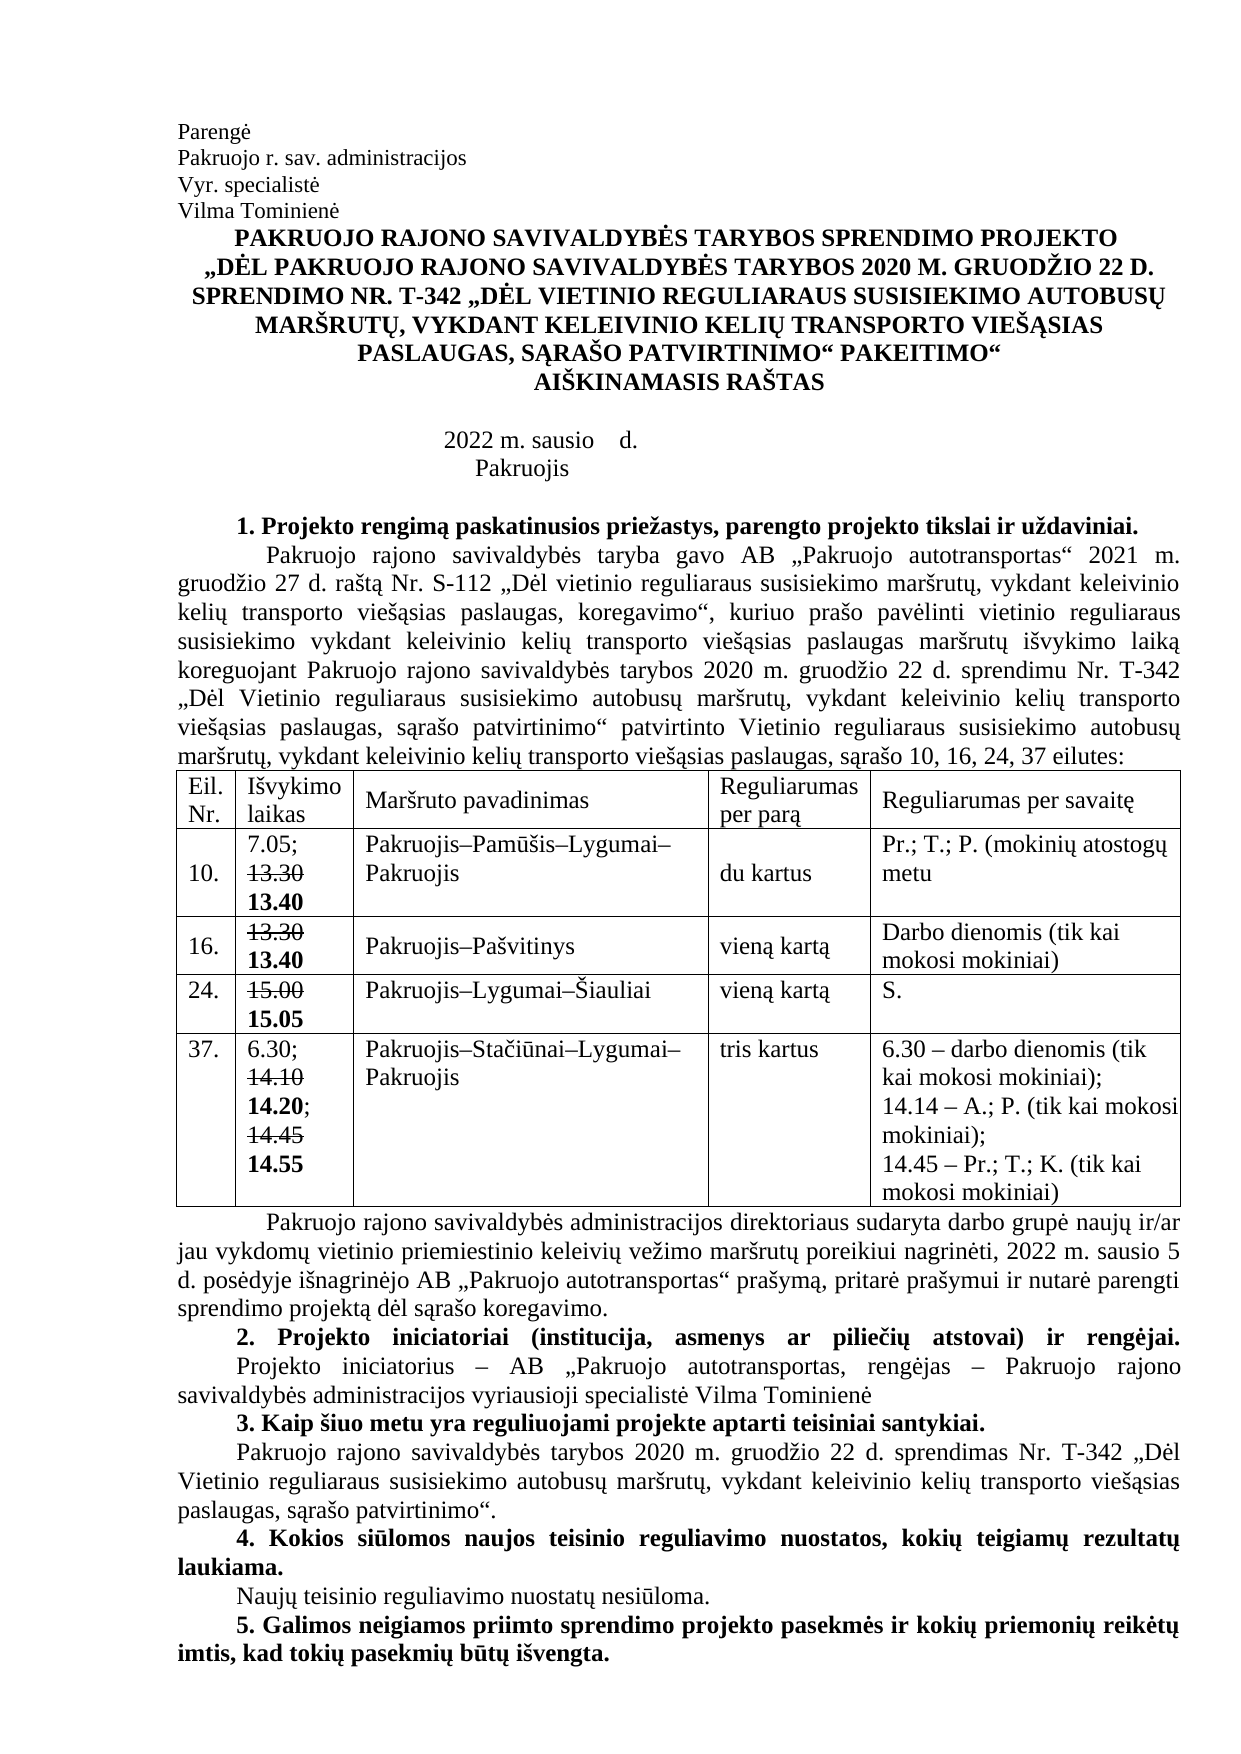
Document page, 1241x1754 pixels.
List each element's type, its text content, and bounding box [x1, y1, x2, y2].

table_cell 15.00 15.05 [236, 975, 353, 1033]
table_cell S. [871, 975, 1180, 1033]
table_cell Pr.; T.; P. (mokinių atostogų metu [871, 829, 1180, 916]
text Parengė Pakruojo r. sav. administracijos Vyr. specialistė [177, 118, 1181, 197]
text „DĖL PAKRUOJO RAJONO SAVIVALDYBĖS TARYBOS 2020 M. GRUODŽIO 22 D. SPRENDIMO NR. T-342 „DĖL VIETINIO REGULIARAUS SUSISIEKIMO AUTOBUSŲ MARŠRUTŲ, VYKDANT KELEIVINIO KELIŲ TRANSPORTO VIEŠĄSIAS PASLAUGAS, SĄRAŠO PATVIRTINIMO“ PAKEITIMO“ [177, 252, 1181, 367]
table_cell Pakruojis–Stačiūnai–Lygumai–Pakruojis [354, 1034, 708, 1206]
text Pakruojo rajono savivaldybės taryba gavo AB „Pakruojo autotransportas“ 2021 m. gruodžio 27 d. raštą Nr. S-112 „Dėl vietinio reguliaraus susisiekimo maršrutų, vykdant keleivinio kelių transporto viešąsias paslaugas, koregavimo“, kuriuo prašo pavėlinti vietinio reguliaraus susisiekimo vykdant keleivinio kelių transporto viešąsias paslaugas maršrutų išvykimo laiką koreguojant Pakruojo rajono savivaldybės tarybos 2020 m. gruodžio 22 d. sprendimu Nr. T-342 „Dėl Vietinio reguliaraus susisiekimo autobusų maršrutų, vykdant keleivinio kelių transporto viešąsias paslaugas, sąrašo patvirtinimo“ patvirtinto Vietinio reguliaraus susisiekimo autobusų maršrutų, vykdant keleivinio kelių transporto viešąsias paslaugas, sąrašo 10, 16, 24, 37 eilutes: [177, 540, 1181, 770]
table_header Išvykimo laikas [236, 771, 353, 828]
text AIŠKINAMASIS RAŠTAS [177, 367, 1181, 396]
table_cell Darbo dienomis (tik kai mokosi mokiniai) [871, 917, 1180, 974]
text Pakruojo rajono savivaldybės administracijos direktoriaus sudaryta darbo grupė naujų ir/ar jau vykdomų vietinio priemiestinio keleivių vežimo maršrutų poreikiui nagrinėti, 2022 m. sausio 5 d. posėdyje išnagrinėjo AB „Pakruojo autotransportas“ prašymą, pritarė prašymui ir nutarė parengti sprendimo projektą dėl sąrašo koregavimo. [177, 1207, 1181, 1322]
table_cell vieną kartą [709, 975, 870, 1033]
table_cell tris kartus [709, 1034, 870, 1206]
text 2. Projekto iniciatoriai (institucija, asmenys ar piliečių atstovai) ir rengėjai. Projekto iniciatorius – AB „Pakruojo autotransportas, rengėjas – Pakruojo rajono savivaldybės administracijos vyriausioji specialistė Vilma Tominienė [177, 1322, 1181, 1408]
text PAKRUOJO RAJONO SAVIVALDYBĖS TARYBOS SPRENDIMO PROJEKTO [177, 223, 1181, 252]
text 1. Projekto rengimą paskatinusios priežastys, parengto projekto tikslai ir uždaviniai. [177, 511, 1181, 540]
table_cell 7.05; 13.30 13.40 [236, 829, 353, 916]
table_cell Pakruojis–Pamūšis–Lygumai–Pakruojis [354, 829, 708, 916]
table_cell 13.30 13.40 [236, 917, 353, 974]
table_header Eil. Nr. [177, 771, 235, 828]
text 2022 m. sausio d. Pakruojis [177, 425, 1181, 482]
table_cell vieną kartą [709, 917, 870, 974]
table_cell Pakruojis–Pašvitinys [354, 917, 708, 974]
text Pakruojo rajono savivaldybės tarybos 2020 m. gruodžio 22 d. sprendimas Nr. T-342 „Dėl Vietinio reguliaraus susisiekimo autobusų maršrutų, vykdant keleivinio kelių transporto viešąsias paslaugas, sąrašo patvirtinimo“. [177, 1437, 1181, 1523]
table_cell 6.30; 14.10 14.20; 14.45 14.55 [236, 1034, 353, 1206]
table_cell 24. [177, 975, 235, 1033]
table_cell 6.30 – darbo dienomis (tik kai mokosi mokiniai); 14.14 – A.; P. (tik kai mokosi mokiniai); 14.45 – Pr.; T.; K. (tik kai mokosi mokiniai) [871, 1034, 1180, 1206]
table_cell Pakruojis–Lygumai–Šiauliai [354, 975, 708, 1033]
table_header Reguliarumas per savaitę [871, 771, 1180, 828]
table_header Maršruto pavadinimas [354, 771, 708, 828]
text 3. Kaip šiuo metu yra reguliuojami projekte aptarti teisiniai santykiai. [177, 1408, 1181, 1437]
table_cell 37. [177, 1034, 235, 1206]
text Vilma Tominienė [177, 197, 1181, 223]
table_cell 10. [177, 829, 235, 916]
table_cell du kartus [709, 829, 870, 916]
text 5. Galimos neigiamos priimto sprendimo projekto pasekmės ir kokių priemonių reikėtų imtis, kad tokių pasekmių būtų išvengta. [177, 1610, 1181, 1667]
table_cell 16. [177, 917, 235, 974]
text 4. Kokios siūlomos naujos teisinio reguliavimo nuostatos, kokių teigiamų rezultatų laukiama. [177, 1523, 1181, 1581]
table_header Reguliarumas per parą [709, 771, 870, 828]
text Naujų teisinio reguliavimo nuostatų nesiūloma. [177, 1581, 1181, 1610]
